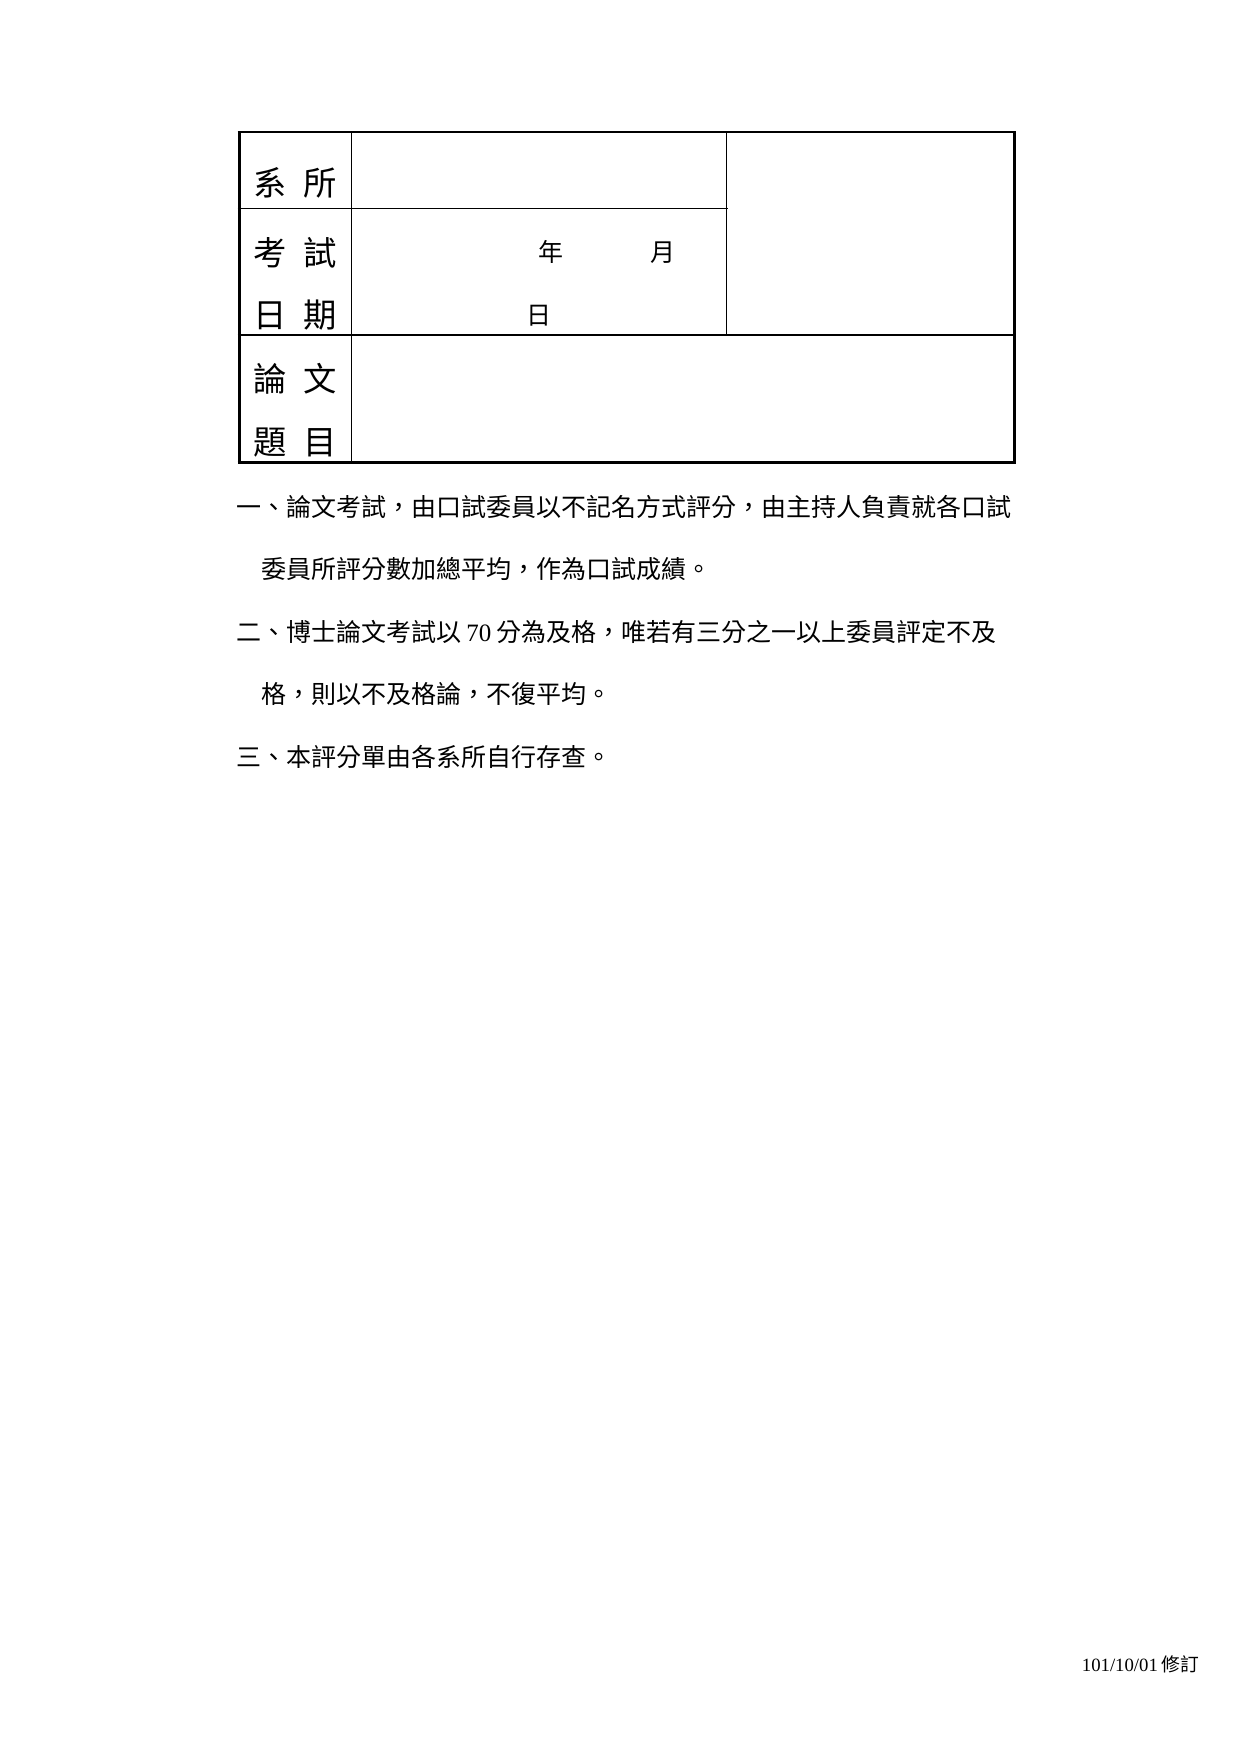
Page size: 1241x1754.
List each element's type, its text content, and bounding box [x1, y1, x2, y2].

table_cell 系 所 [241, 133, 351, 208]
table_cell 考 試日 期 [241, 209, 351, 334]
table_cell 年 月 日 [352, 209, 726, 334]
text 三、本評分單由各系所自行存查。 [236, 714, 1199, 776]
text 委員所評分數加總平均，作為口試成績。 [236, 526, 1199, 589]
table_cell 論 文 題 目 [241, 336, 351, 461]
text 格，則以不及格論，不復平均。 [236, 651, 1199, 714]
table_cell [352, 336, 1013, 461]
table_cell [727, 133, 1013, 334]
table_cell [352, 133, 726, 208]
text 二、博士論文考試以70分為及格，唯若有三分之一以上委員評定不及 [236, 589, 1199, 651]
text 一、論文考試，由口試委員以不記名方式評分，由主持人負責就各口試 [236, 464, 1199, 526]
